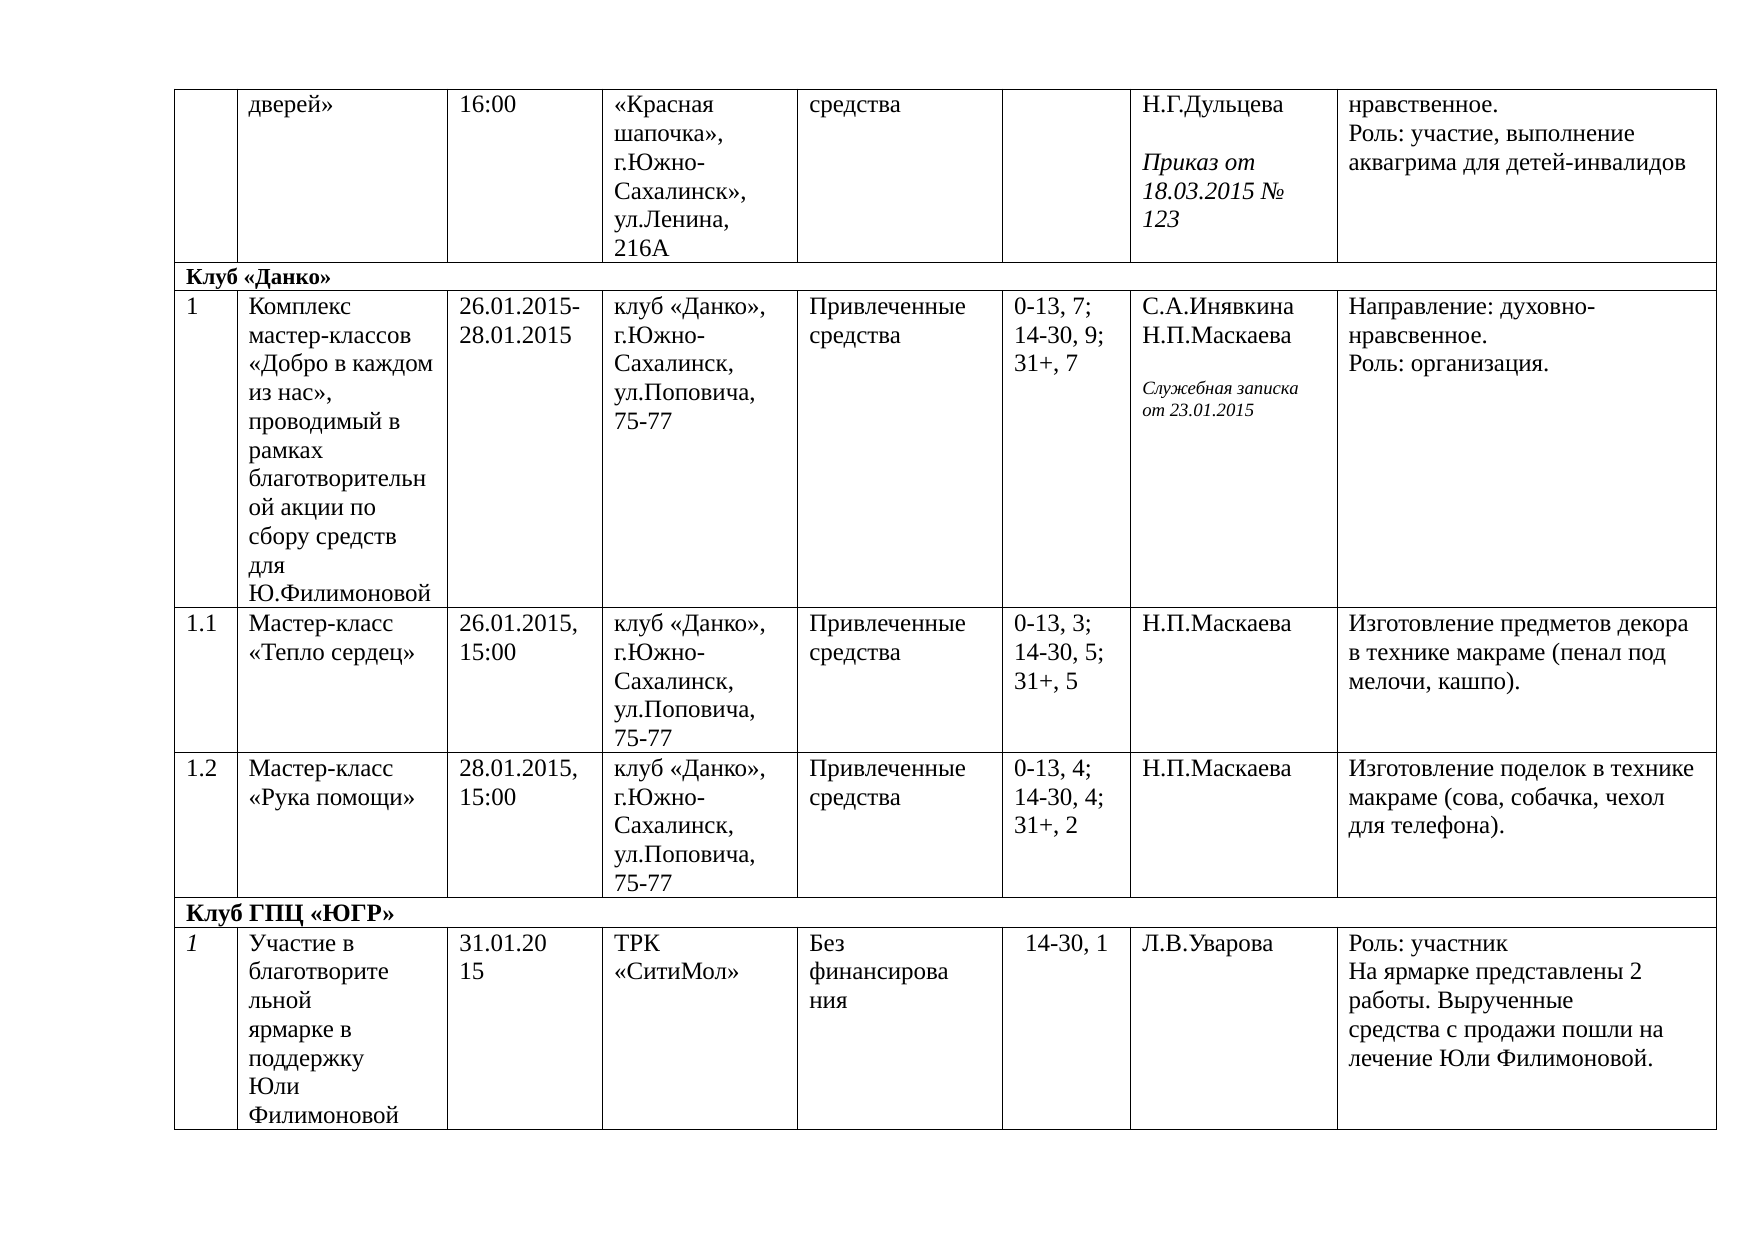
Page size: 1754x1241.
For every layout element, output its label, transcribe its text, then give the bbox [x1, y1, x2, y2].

table_cell 31.01.2015 [448, 928, 602, 1129]
table_cell 1.1 [175, 608, 237, 752]
table_cell [1003, 90, 1130, 262]
table_cell Привлеченные средства [798, 753, 1002, 897]
table_cell 1 [175, 928, 237, 1129]
table_cell 26.01.2015- 28.01.2015 [448, 291, 602, 607]
table_cell клуб «Данко», г.Южно-Сахалинск, ул.Поповича, 75-77 [603, 608, 797, 752]
table_cell Комплекс мастер-классов «Добро в каждом из нас», проводимый в рамках благотворительной акции по сбору средств для Ю.Филимоновой [238, 291, 447, 607]
table_cell Привлеченные средства [798, 291, 1002, 607]
table_cell Н.П.Маскаева [1131, 753, 1337, 897]
table_cell 0-13, 4; 14-30, 4; 31+, 2 [1003, 753, 1130, 897]
table_cell Н.Г.Дульцева Приказ от 18.03.2015 № 123 [1131, 90, 1337, 262]
table_cell [175, 90, 237, 262]
table_cell 0-13, 3; 14-30, 5; 31+, 5 [1003, 608, 1130, 752]
table_cell С.А.Инявкина Н.П.Маскаева Служебная записка от 23.01.2015 [1131, 291, 1337, 607]
table_cell Клуб ГПЦ «ЮГР» [175, 898, 1716, 927]
table_cell нравственное. Роль: участие, выполнение аквагрима для детей-инвалидов [1338, 90, 1716, 262]
table_cell 0-13, 7; 14-30, 9; 31+, 7 [1003, 291, 1130, 607]
table_cell Изготовление предметов декора в технике макраме (пенал под мелочи, кашпо). [1338, 608, 1716, 752]
table_cell Привлеченные средства [798, 608, 1002, 752]
table_cell 16:00 [448, 90, 602, 262]
table_cell Мастер-класс «Тепло сердец» [238, 608, 447, 752]
table_cell 14-30, 1 [1003, 928, 1130, 1129]
table_cell 1.2 [175, 753, 237, 897]
table_cell Изготовление поделок в технике макраме (сова, собачка, чехол для телефона). [1338, 753, 1716, 897]
table_cell 28.01.2015, 15:00 [448, 753, 602, 897]
table_cell Участие в благотворительной ярмарке в поддержку Юли Филимоновой [238, 928, 447, 1129]
table_cell «Красная шапочка», г.Южно-Сахалинск», ул.Ленина, 216А [603, 90, 797, 262]
table_cell средства [798, 90, 1002, 262]
table_cell Роль: участник На ярмарке представлены 2 работы. Вырученные средства с продажи пошли на лечение Юли Филимоновой. [1338, 928, 1716, 1129]
table_cell Направление: духовно-нравсвенное. Роль: организация. [1338, 291, 1716, 607]
table_cell ТРК «СитиМол» [603, 928, 797, 1129]
table_cell Л.В.Уварова [1131, 928, 1337, 1129]
table_cell Клуб «Данко» [175, 263, 1716, 290]
table_cell 26.01.2015, 15:00 [448, 608, 602, 752]
table_cell Мастер-класс «Рука помощи» [238, 753, 447, 897]
table_cell Н.П.Маскаева [1131, 608, 1337, 752]
table_cell дверей» [238, 90, 447, 262]
table_cell Без финансирования [798, 928, 1002, 1129]
table_cell клуб «Данко», г.Южно-Сахалинск, ул.Поповича, 75-77 [603, 291, 797, 607]
table_cell 1 [175, 291, 237, 607]
table_cell клуб «Данко», г.Южно-Сахалинск, ул.Поповича, 75-77 [603, 753, 797, 897]
